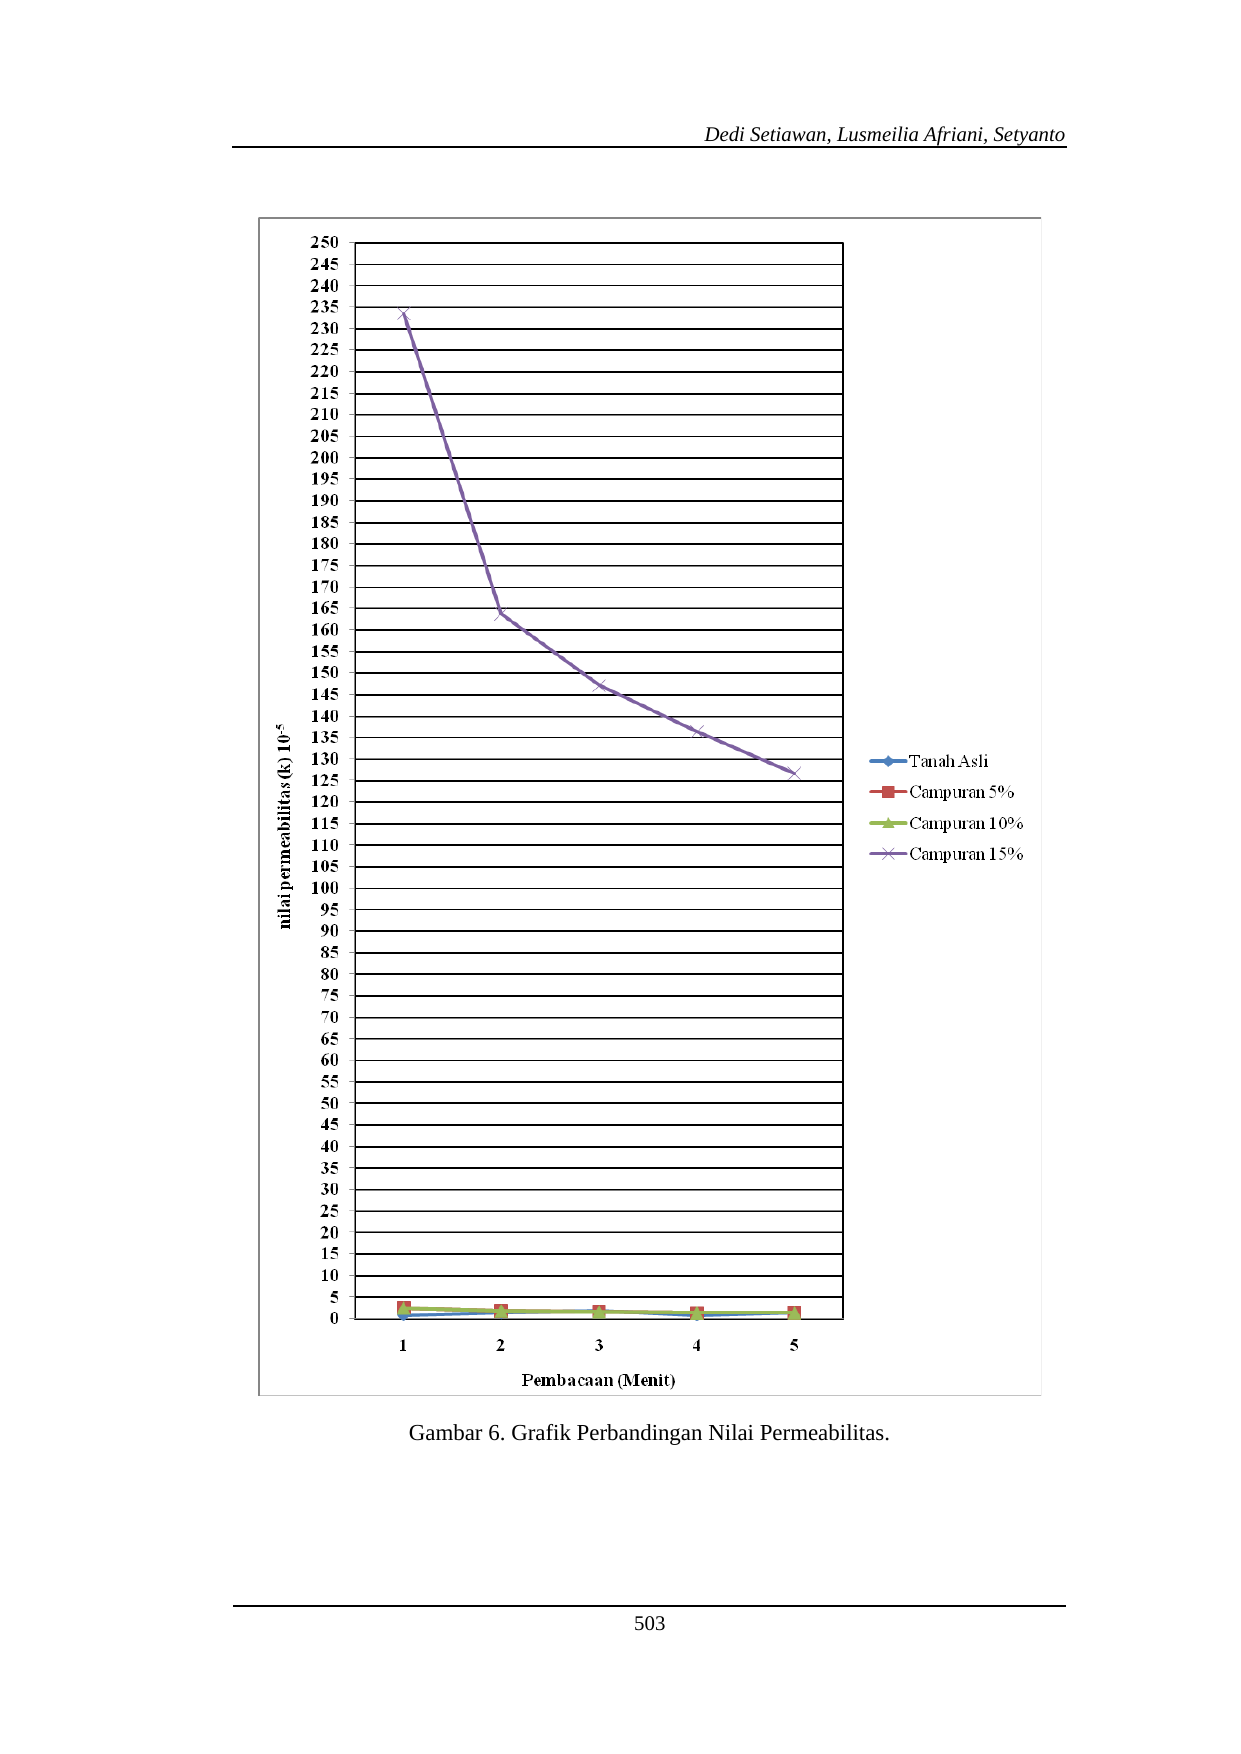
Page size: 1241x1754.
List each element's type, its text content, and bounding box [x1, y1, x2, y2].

text Gambar 6. Grafik Perbandingan Nilai Permeabilitas. [236, 209, 1063, 1445]
picture [257, 217, 1042, 1396]
